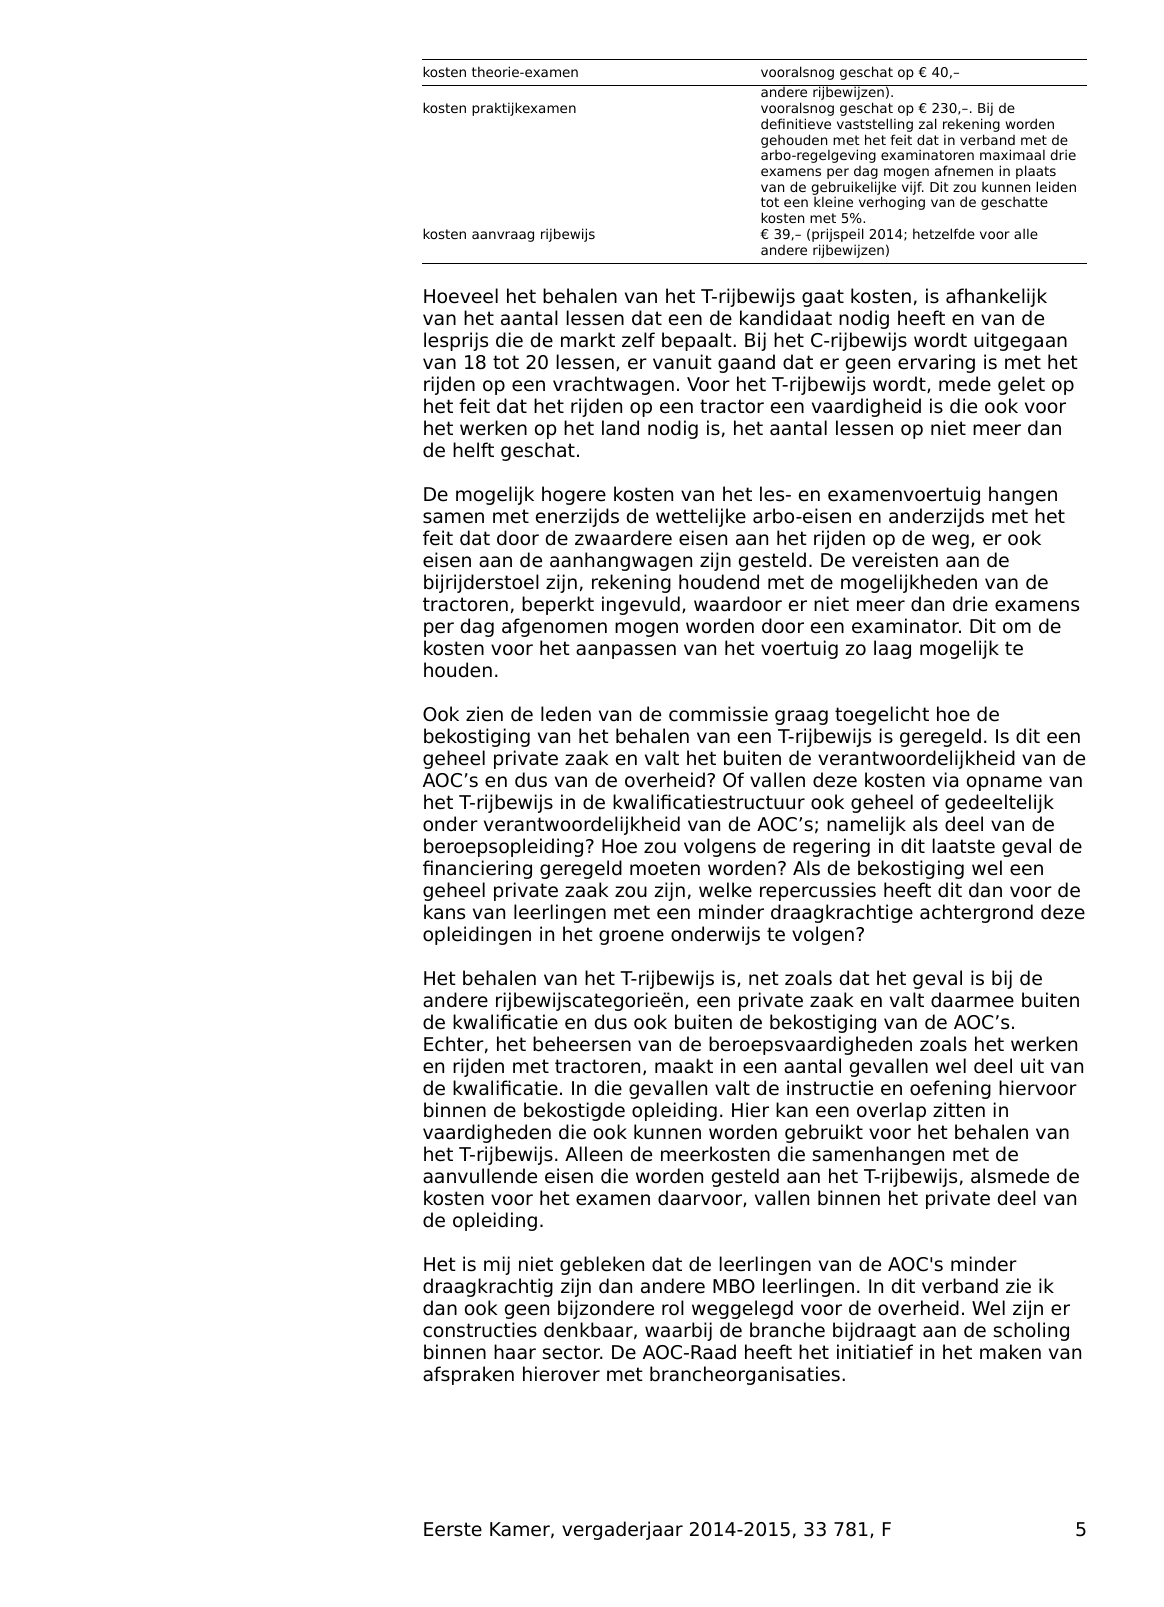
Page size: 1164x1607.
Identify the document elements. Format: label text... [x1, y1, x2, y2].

text De mogelijk hogere kosten van het les- en examenvoertuig hangen samen met enerzijds de wettelijke arbo-eisen en anderzijds met het feit dat door de zwaardere eisen aan het rijden op de weg, er ook eisen aan de aanhangwagen zijn gesteld. De vereisten aan de bijrijderstoel zijn, rekening houdend met de mogelijkheden van de tractoren, beperkt ingevuld, waardoor er niet meer dan drie examens per dag afgenomen mogen worden door een examinator. Dit om de kosten voor het aanpassen van het voertuig zo laag mogelijk te houden. [422, 484, 1087, 682]
table_header kosten theorie-examen [422, 60, 754, 85]
table_cell vooralsnog geschat op € 230,–. Bij de definitieve vaststelling zal rekening worden gehouden met het feit dat in verband met de arbo-regelgeving examinatoren maximaal drie examens per dag mogen afnemen in plaats van de gebruikelijke vijf. Dit zou kunnen leiden tot een kleine verhoging van de geschatte kosten met 5%. [754, 101, 1087, 227]
table_cell andere rijbewijzen). [754, 86, 1087, 101]
table_cell kosten praktijkexamen [422, 101, 754, 227]
text Het is mij niet gebleken dat de leerlingen van de AOC's minder draagkrachtig zijn dan andere MBO leerlingen. In dit verband zie ik dan ook geen bijzondere rol weggelegd voor de overheid. Wel zijn er constructies denkbaar, waarbij de branche bijdraagt aan de scholing binnen haar sector. De AOC-Raad heeft het initiatief in het maken van afspraken hierover met brancheorganisaties. [422, 1254, 1087, 1386]
table_header vooralsnog geschat op € 40,– [754, 60, 1087, 85]
text Ook zien de leden van de commissie graag toegelicht hoe de bekostiging van het behalen van een T-rijbewijs is geregeld. Is dit een geheel private zaak en valt het buiten de verantwoordelijkheid van de AOC’s en dus van de overheid? Of vallen deze kosten via opname van het T-rijbewijs in de kwalificatiestructuur ook geheel of gedeeltelijk onder verantwoordelijkheid van de AOC’s; namelijk als deel van de beroepsopleiding? Hoe zou volgens de regering in dit laatste geval de financiering geregeld moeten worden? Als de bekostiging wel een geheel private zaak zou zijn, welke repercussies heeft dit dan voor de kans van leerlingen met een minder draagkrachtige achtergrond deze opleidingen in het groene onderwijs te volgen? [422, 704, 1087, 946]
table_cell € 39,– (prijspeil 2014; hetzelfde voor alle andere rijbewijzen) [754, 227, 1087, 263]
text Het behalen van het T-rijbewijs is, net zoals dat het geval is bij de andere rijbewijscategorieën, een private zaak en valt daarmee buiten de kwalificatie en dus ook buiten de bekostiging van de AOC’s. Echter, het beheersen van de beroepsvaardigheden zoals het werken en rijden met tractoren, maakt in een aantal gevallen wel deel uit van de kwalificatie. In die gevallen valt de instructie en oefening hiervoor binnen de bekostigde opleiding. Hier kan een overlap zitten in vaardigheden die ook kunnen worden gebruikt voor het behalen van het T-rijbewijs. Alleen de meerkosten die samenhangen met de aanvullende eisen die worden gesteld aan het T-rijbewijs, alsmede de kosten voor het examen daarvoor, vallen binnen het private deel van de opleiding. [422, 968, 1087, 1232]
table_cell [422, 86, 754, 101]
table_cell kosten aanvraag rijbewijs [422, 227, 754, 263]
text Hoeveel het behalen van het T-rijbewijs gaat kosten, is afhankelijk van het aantal lessen dat een de kandidaat nodig heeft en van de lesprijs die de markt zelf bepaalt. Bij het C-rijbewijs wordt uitgegaan van 18 tot 20 lessen, er vanuit gaand dat er geen ervaring is met het rijden op een vrachtwagen. Voor het T-rijbewijs wordt, mede gelet op het feit dat het rijden op een tractor een vaardigheid is die ook voor het werken op het land nodig is, het aantal lessen op niet meer dan de helft geschat. [422, 286, 1087, 462]
